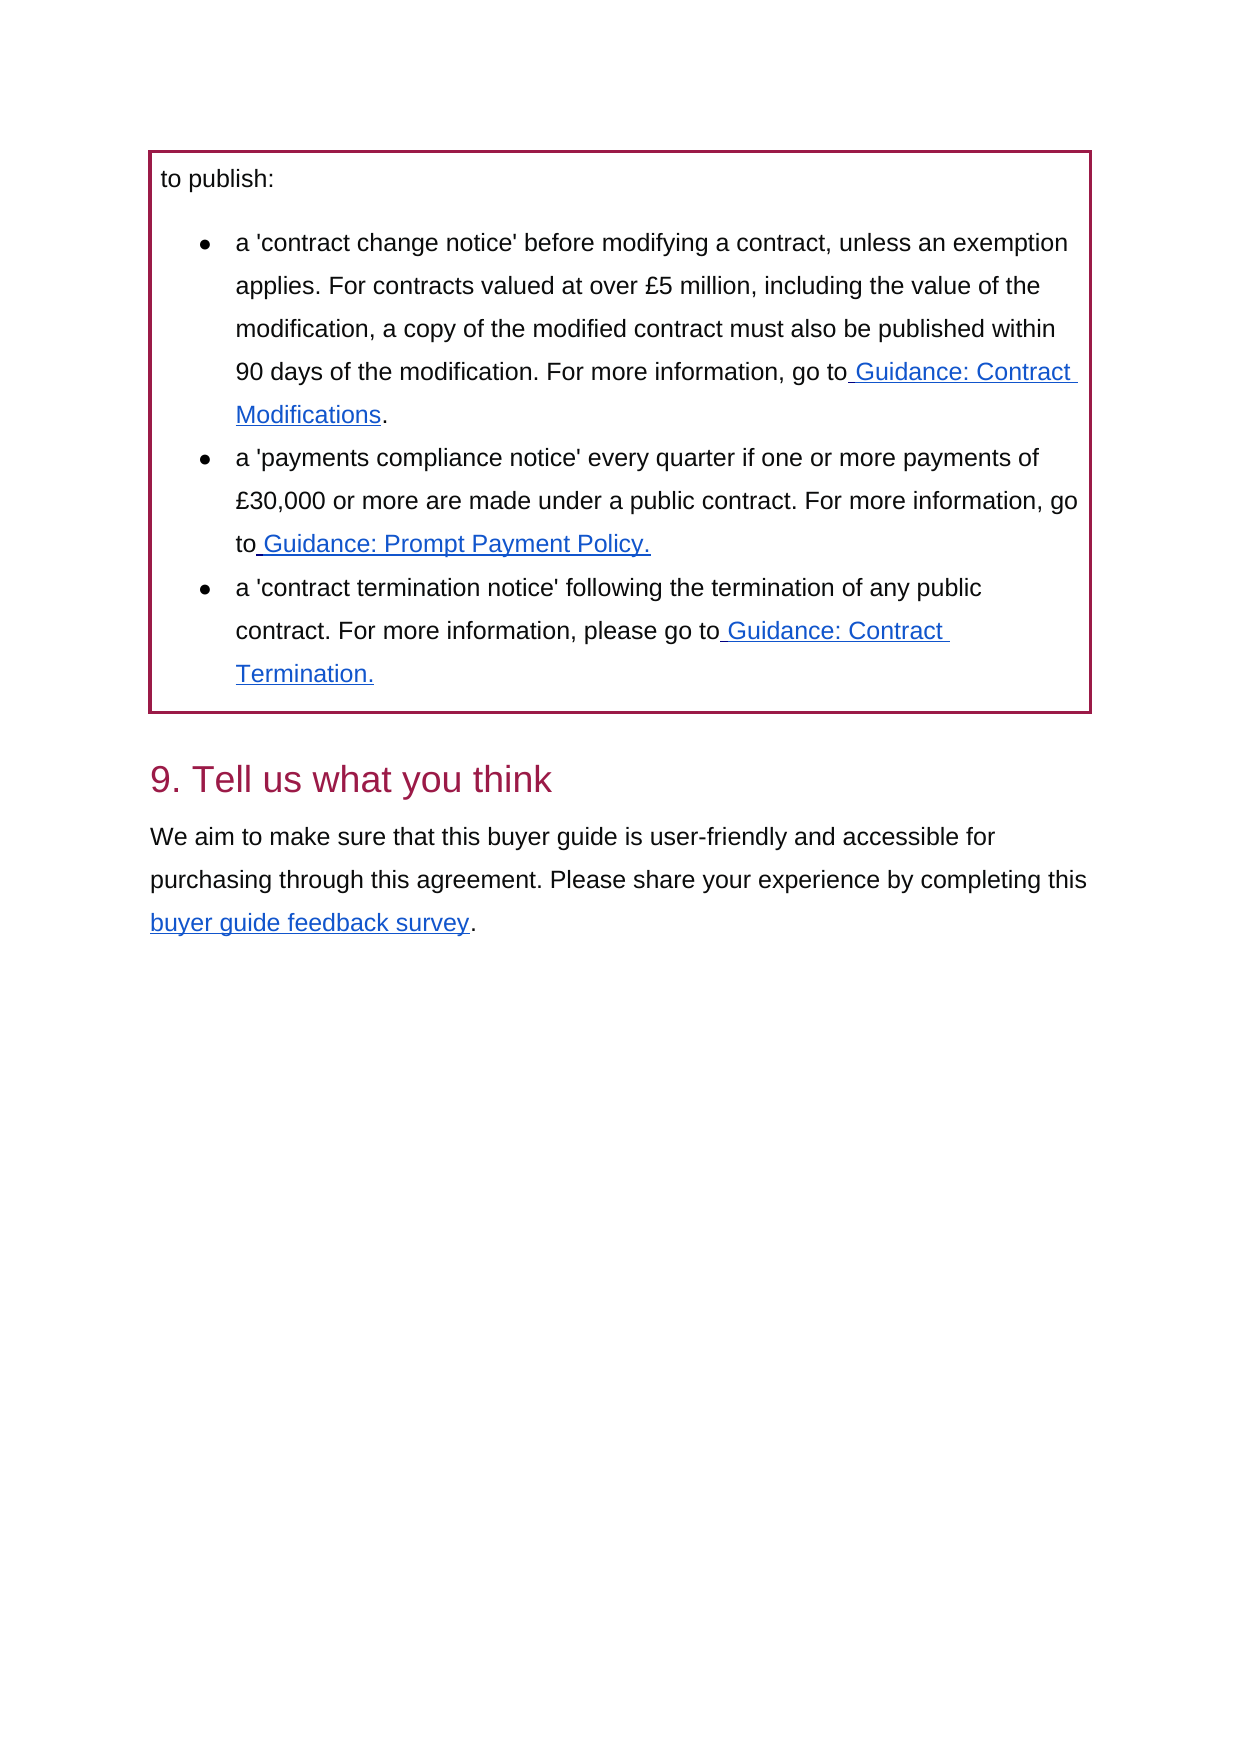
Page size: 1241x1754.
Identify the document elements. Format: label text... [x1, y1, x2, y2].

table_header Transparency notice reminder. During your contract all authorities are required to publish: a 'contract change notice' before modifying a contract, unless an exemption applies. For contracts valued at over £5 million, including the value of the modification, a copy of the modified contract must also be published within 90 days of the modification. For more information, go to Guidance: Contract Modifications. a 'payments compliance notice' every quarter if one or more payments of £30,000 or more are made under a public contract. For more information, go to Guidance: Prompt Payment Policy. a 'contract termination notice' following the termination of any public contract. For more information, please go to Guidance: Contract Termination. [152, 153, 1089, 711]
subtitle 9. Tell us what you think [150, 757, 1091, 800]
text We aim to make sure that this buyer guide is user-friendly and accessible for purchasing through this agreement. Please share your experience by completing this buyer guide feedback survey. [150, 822, 1091, 937]
